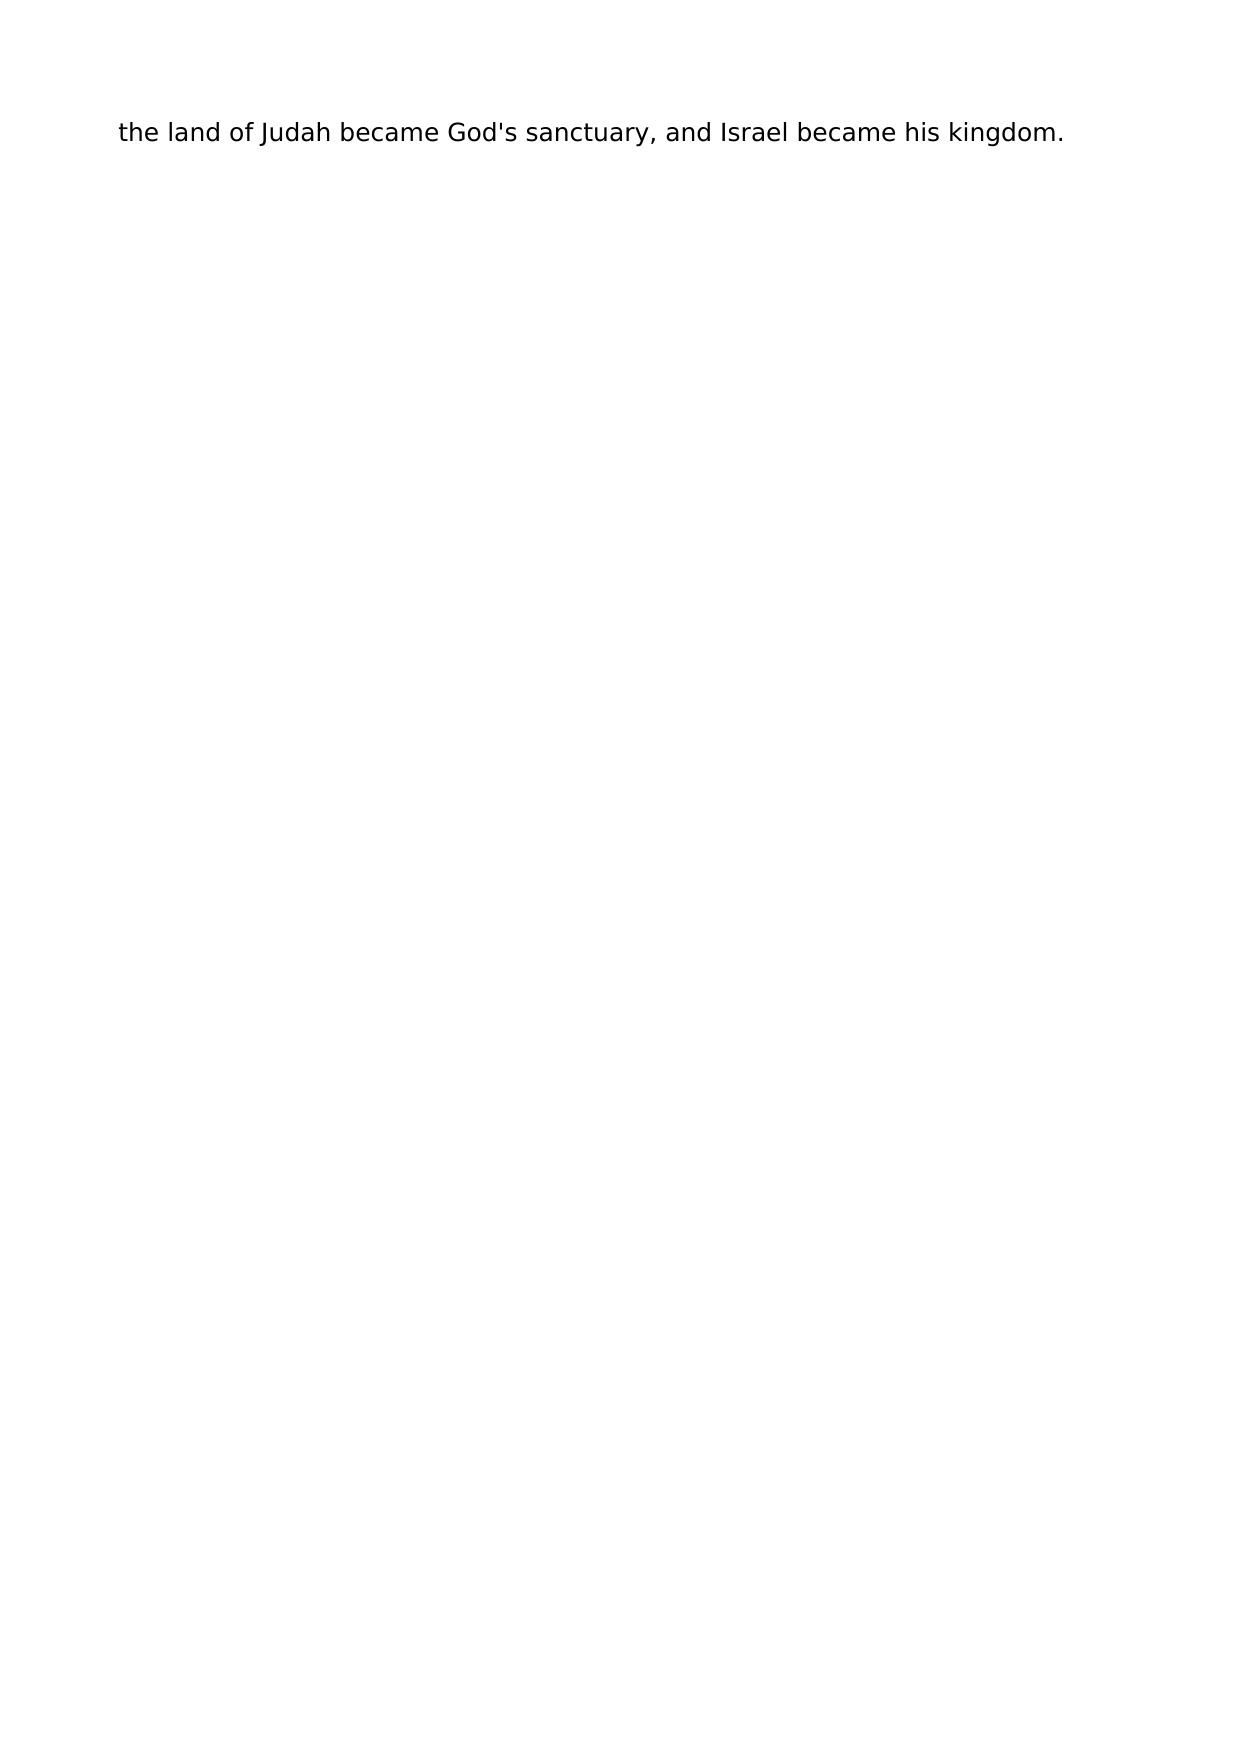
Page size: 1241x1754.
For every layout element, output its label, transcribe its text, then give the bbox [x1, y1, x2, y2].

text the land of Judah became God's sanctuary, and Israel became his kingdom. [118, 118, 1122, 147]
